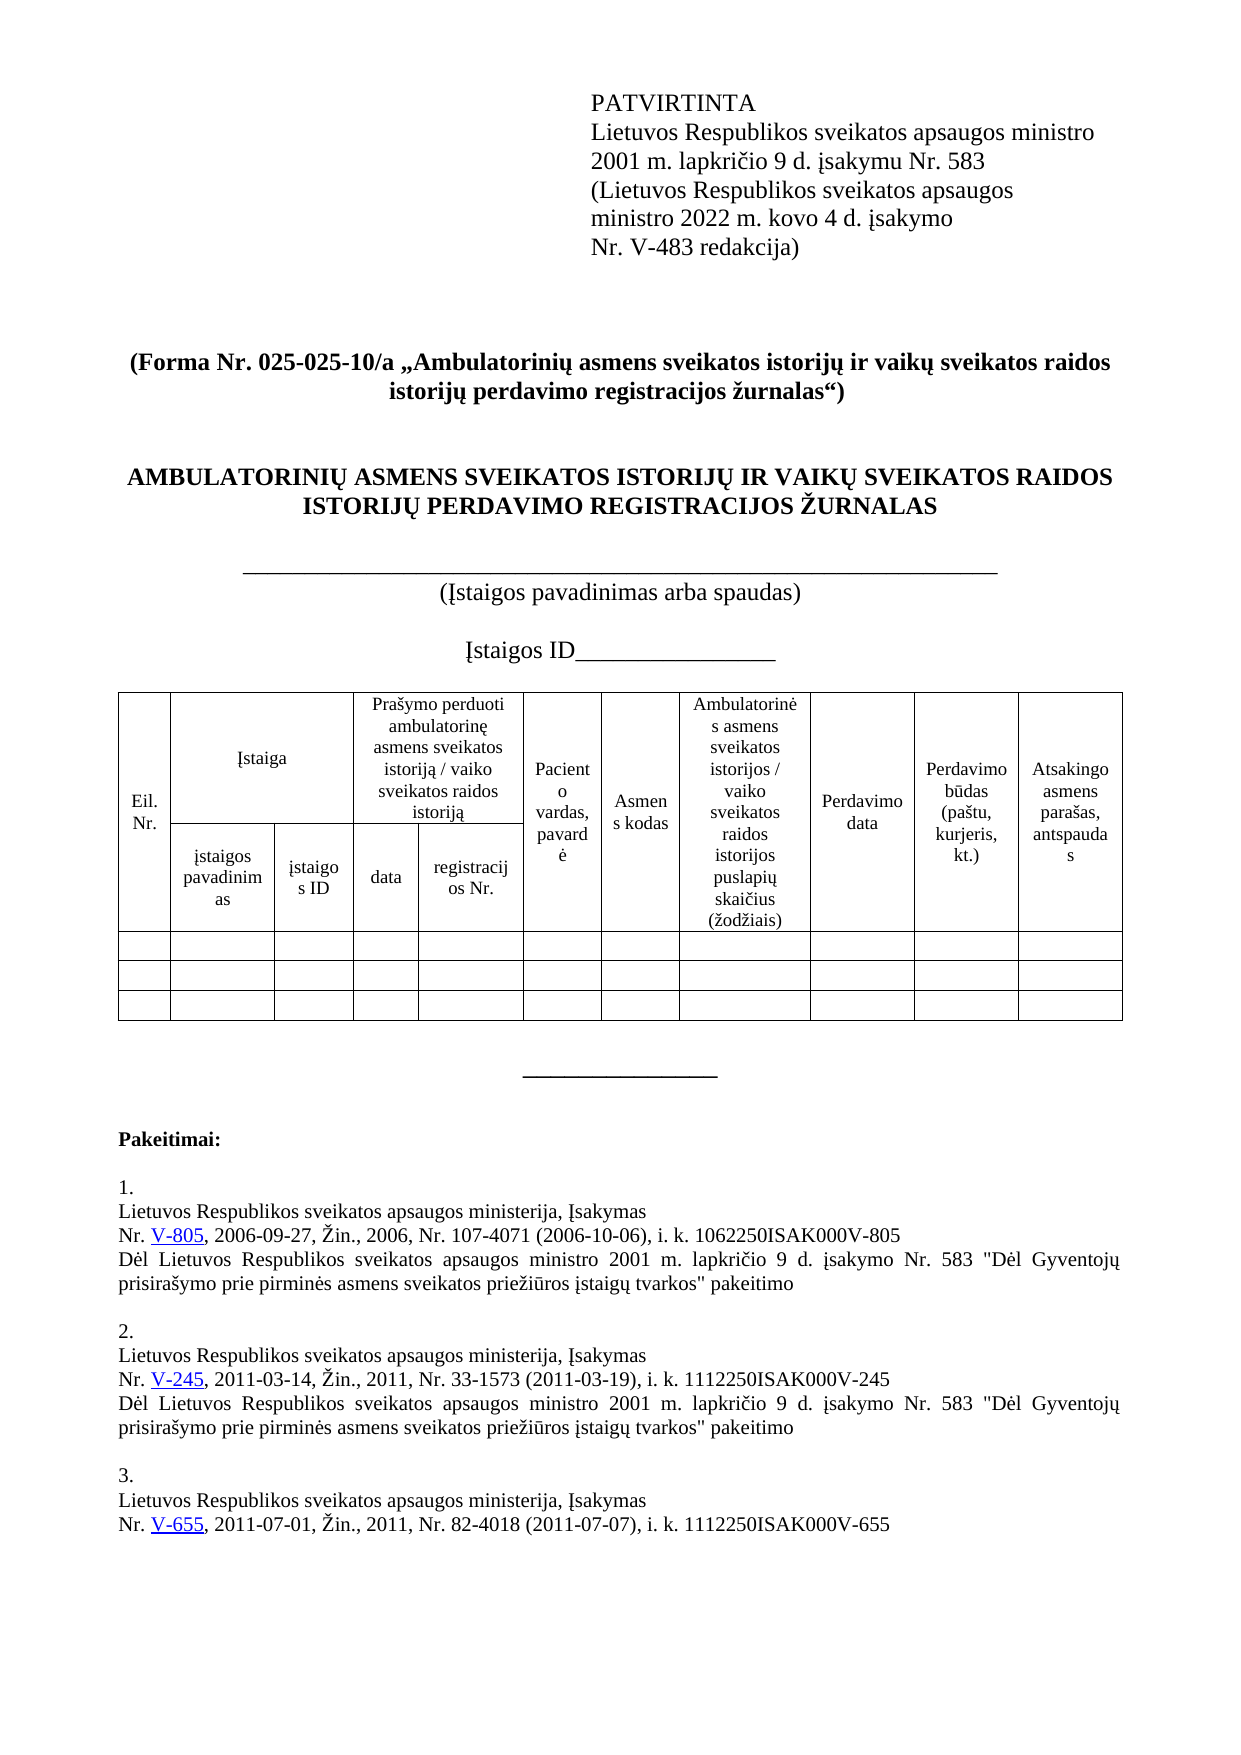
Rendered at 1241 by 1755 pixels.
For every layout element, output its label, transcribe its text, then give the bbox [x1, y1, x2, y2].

text (Forma Nr. 025-025-10/a „Ambulatorinių asmens sveikatos istorijų ir vaikų sveikatos raidos istorijų perdavimo registracijos žurnalas“) [118, 347, 1122, 405]
table_cell [811, 961, 914, 990]
table_header Perdavimo būdas (paštu, kurjeris, kt.) [915, 693, 1018, 931]
table_header Paciento vardas, pavardė [524, 693, 601, 931]
text Nr. V-655, 2011-07-01, Žin., 2011, Nr. 82-4018 (2011-07-07), i. k. 1112250ISAK000V-655 [118, 1512, 1122, 1536]
table_cell [602, 991, 679, 1020]
table_header Perdavimo data [811, 693, 914, 931]
table_header Atsakingo asmens parašas, antspaudas [1019, 693, 1122, 931]
table_cell data [354, 824, 418, 931]
text Pakeitimai: [118, 1127, 1122, 1151]
table_cell įstaigos ID [275, 824, 353, 931]
table_cell [680, 961, 810, 990]
table_cell [602, 961, 679, 990]
text 2. [118, 1319, 1122, 1343]
table_cell [1019, 932, 1122, 960]
text AMBULATORINIŲ ASMENS SVEIKATOS ISTORIJŲ IR VAIKŲ SVEIKATOS RAIDOS ISTORIJŲ PERDAVIMO REGISTRACIJOS ŽURNALAS [118, 462, 1122, 520]
text Lietuvos Respublikos sveikatos apsaugos ministerija, Įsakymas [118, 1199, 1122, 1223]
table_cell [419, 961, 523, 990]
table_cell [602, 932, 679, 960]
text Dėl Lietuvos Respublikos sveikatos apsaugos ministro 2001 m. lapkričio 9 d. įsakymo Nr. 583 "Dėl Gyventojų prisirašymo prie pirminės asmens sveikatos priežiūros įstaigų tvarkos" pakeitimo [118, 1391, 1122, 1439]
table_cell [119, 932, 170, 960]
text ministro 2022 m. kovo 4 d. įsakymo [118, 203, 1122, 232]
table_cell [1019, 991, 1122, 1020]
table_cell [354, 932, 418, 960]
table_header Eil. Nr. [119, 693, 170, 931]
table_cell [524, 932, 601, 960]
text Lietuvos Respublikos sveikatos apsaugos ministro [118, 117, 1122, 146]
table_cell [275, 932, 353, 960]
table_cell [171, 991, 274, 1020]
table_header Asmens kodas [602, 693, 679, 931]
table_cell [915, 991, 1018, 1020]
text (Lietuvos Respublikos sveikatos apsaugos [118, 175, 1122, 203]
text 3. [118, 1463, 1122, 1487]
table_cell registracijos Nr. [419, 824, 523, 931]
text Lietuvos Respublikos sveikatos apsaugos ministerija, Įsakymas [118, 1343, 1122, 1367]
table_cell [171, 961, 274, 990]
table_cell [419, 932, 523, 960]
table_header Ambulatorinės asmens sveikatos istorijos / vaiko sveikatos raidos istorijos puslapių skaičius (žodžiais) [680, 693, 810, 931]
text Nr. V-483 redakcija) [118, 232, 1122, 261]
text Nr. V-805, 2006-09-27, Žin., 2006, Nr. 107-4071 (2006-10-06), i. k. 1062250ISAK000V-805 [118, 1223, 1122, 1247]
text Įstaigos ID________________ [118, 635, 1122, 663]
table_cell [1019, 961, 1122, 990]
text 1. [118, 1175, 1122, 1199]
text Nr. V-245, 2011-03-14, Žin., 2011, Nr. 33-1573 (2011-03-19), i. k. 1112250ISAK000V-245 [118, 1367, 1122, 1391]
text (Įstaigos pavadinimas arba spaudas) [118, 577, 1122, 606]
table_cell [915, 932, 1018, 960]
table_cell [915, 961, 1018, 990]
table_cell [354, 961, 418, 990]
table_cell [275, 991, 353, 1020]
table_cell [680, 991, 810, 1020]
table_cell [811, 932, 914, 960]
table_cell [811, 991, 914, 1020]
table_header Prašymo perduoti ambulatorinę asmens sveikatos istoriją / vaiko sveikatos raidos istoriją [354, 693, 523, 823]
text Lietuvos Respublikos sveikatos apsaugos ministerija, Įsakymas [118, 1487, 1122, 1512]
table_header Įstaiga [171, 693, 353, 823]
table_cell [275, 961, 353, 990]
table_cell [419, 991, 523, 1020]
table_cell [119, 991, 170, 1020]
table_cell [119, 961, 170, 990]
text ______________ [118, 1050, 1122, 1078]
text PATVIRTINTA [118, 88, 1122, 117]
table_cell [524, 991, 601, 1020]
table_cell [171, 932, 274, 960]
text Dėl Lietuvos Respublikos sveikatos apsaugos ministro 2001 m. lapkričio 9 d. įsakymo Nr. 583 "Dėl Gyventojų prisirašymo prie pirminės asmens sveikatos priežiūros įstaigų tvarkos" pakeitimo [118, 1247, 1122, 1295]
table_cell [354, 991, 418, 1020]
table_cell [524, 961, 601, 990]
table_cell įstaigos pavadinimas [171, 824, 274, 931]
text 2001 m. lapkričio 9 d. įsakymu Nr. 583 [118, 146, 1122, 175]
table_cell [680, 932, 810, 960]
